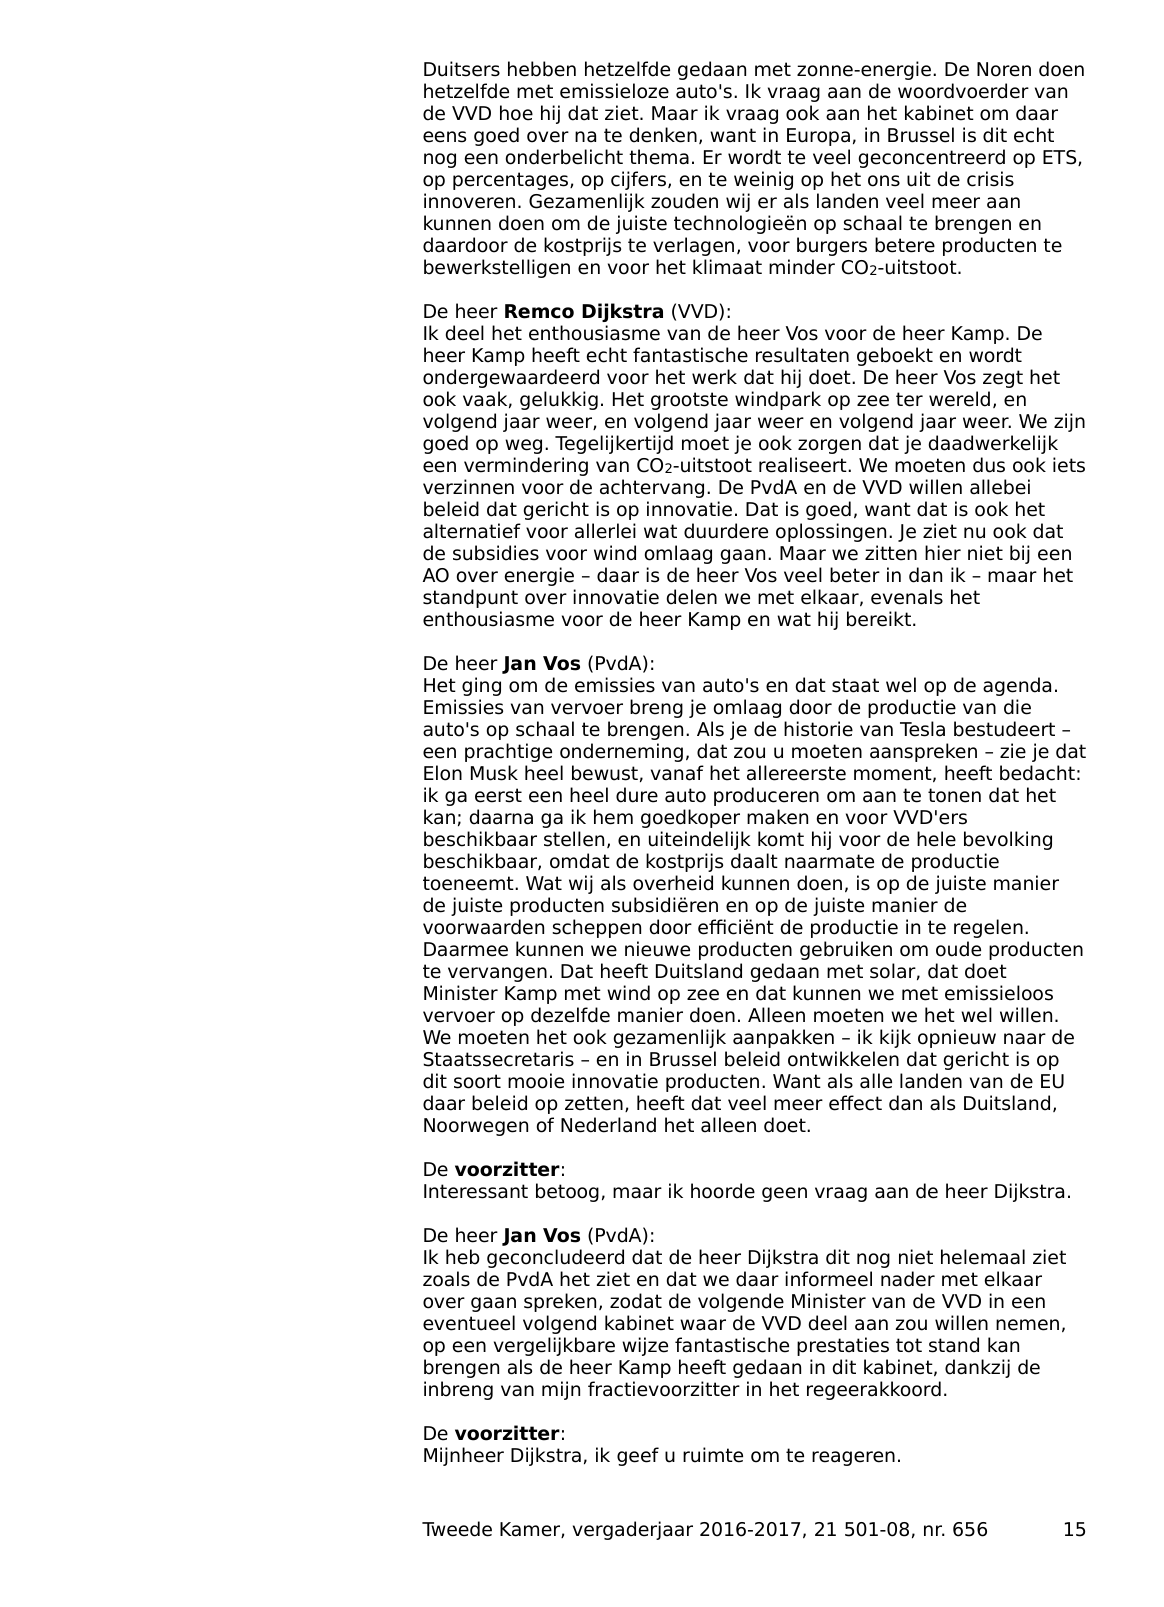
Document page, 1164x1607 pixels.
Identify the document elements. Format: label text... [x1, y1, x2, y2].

text De heer Jan Vos (PvdA): [422, 1225, 1087, 1247]
text Mijnheer Dijkstra, ik geef u ruimte om te reageren. [422, 1445, 1087, 1467]
text Ik heb geconcludeerd dat de heer Dijkstra dit nog niet helemaal ziet zoals de PvdA het ziet en dat we daar informeel nader met elkaar over gaan spreken, zodat de volgende Minister van de VVD in een eventueel volgend kabinet waar de VVD deel aan zou willen nemen, op een vergelijkbare wijze fantastische prestaties tot stand kan brengen als de heer Kamp heeft gedaan in dit kabinet, dankzij de inbreng van mijn fractievoorzitter in het regeerakkoord. [422, 1247, 1087, 1401]
text Het ging om de emissies van auto's en dat staat wel op de agenda. Emissies van vervoer breng je omlaag door de productie van die auto's op schaal te brengen. Als je de historie van Tesla bestudeert – een prachtige onderneming, dat zou u moeten aanspreken – zie je dat Elon Musk heel bewust, vanaf het allereerste moment, heeft bedacht: ik ga eerst een heel dure auto produceren om aan te tonen dat het kan; daarna ga ik hem goedkoper maken en voor VVD'ers beschikbaar stellen, en uiteindelijk komt hij voor de hele bevolking beschikbaar, omdat de kostprijs daalt naarmate de productie toeneemt. Wat wij als overheid kunnen doen, is op de juiste manier de juiste producten subsidiëren en op de juiste manier de voorwaarden scheppen door efficiënt de productie in te regelen. Daarmee kunnen we nieuwe producten gebruiken om oude producten te vervangen. Dat heeft Duitsland gedaan met solar, dat doet Minister Kamp met wind op zee en dat kunnen we met emissieloos vervoer op dezelfde manier doen. Alleen moeten we het wel willen. We moeten het ook gezamenlijk aanpakken – ik kijk opnieuw naar de Staatssecretaris – en in Brussel beleid ontwikkelen dat gericht is op dit soort mooie innovatie producten. Want als alle landen van de EU daar beleid op zetten, heeft dat veel meer effect dan als Duitsland, Noorwegen of Nederland het alleen doet. [422, 675, 1087, 1136]
text Interessant betoog, maar ik hoorde geen vraag aan de heer Dijkstra. [422, 1181, 1087, 1203]
text De heer Jan Vos (PvdA): [422, 653, 1087, 675]
text De voorzitter: [422, 1159, 1087, 1181]
text De voorzitter: [422, 1423, 1087, 1445]
text De heer Remco Dijkstra (VVD): [422, 301, 1087, 323]
text Duitsers hebben hetzelfde gedaan met zonne-energie. De Noren doen hetzelfde met emissieloze auto's. Ik vraag aan de woordvoerder van de VVD hoe hij dat ziet. Maar ik vraag ook aan het kabinet om daar eens goed over na te denken, want in Europa, in Brussel is dit echt nog een onderbelicht thema. Er wordt te veel geconcentreerd op ETS, op percentages, op cijfers, en te weinig op het ons uit de crisis innoveren. Gezamenlijk zouden wij er als landen veel meer aan kunnen doen om de juiste technologieën op schaal te brengen en daardoor de kostprijs te verlagen, voor burgers betere producten te bewerkstelligen en voor het klimaat minder CO2-uitstoot. [422, 59, 1087, 279]
text Ik deel het enthousiasme van de heer Vos voor de heer Kamp. De heer Kamp heeft echt fantastische resultaten geboekt en wordt ondergewaardeerd voor het werk dat hij doet. De heer Vos zegt het ook vaak, gelukkig. Het grootste windpark op zee ter wereld, en volgend jaar weer, en volgend jaar weer en volgend jaar weer. We zijn goed op weg. Tegelijkertijd moet je ook zorgen dat je daadwerkelijk een vermindering van CO2-uitstoot realiseert. We moeten dus ook iets verzinnen voor de achtervang. De PvdA en de VVD willen allebei beleid dat gericht is op innovatie. Dat is goed, want dat is ook het alternatief voor allerlei wat duurdere oplossingen. Je ziet nu ook dat de subsidies voor wind omlaag gaan. Maar we zitten hier niet bij een AO over energie – daar is de heer Vos veel beter in dan ik – maar het standpunt over innovatie delen we met elkaar, evenals het enthousiasme voor de heer Kamp en wat hij bereikt. [422, 323, 1087, 631]
